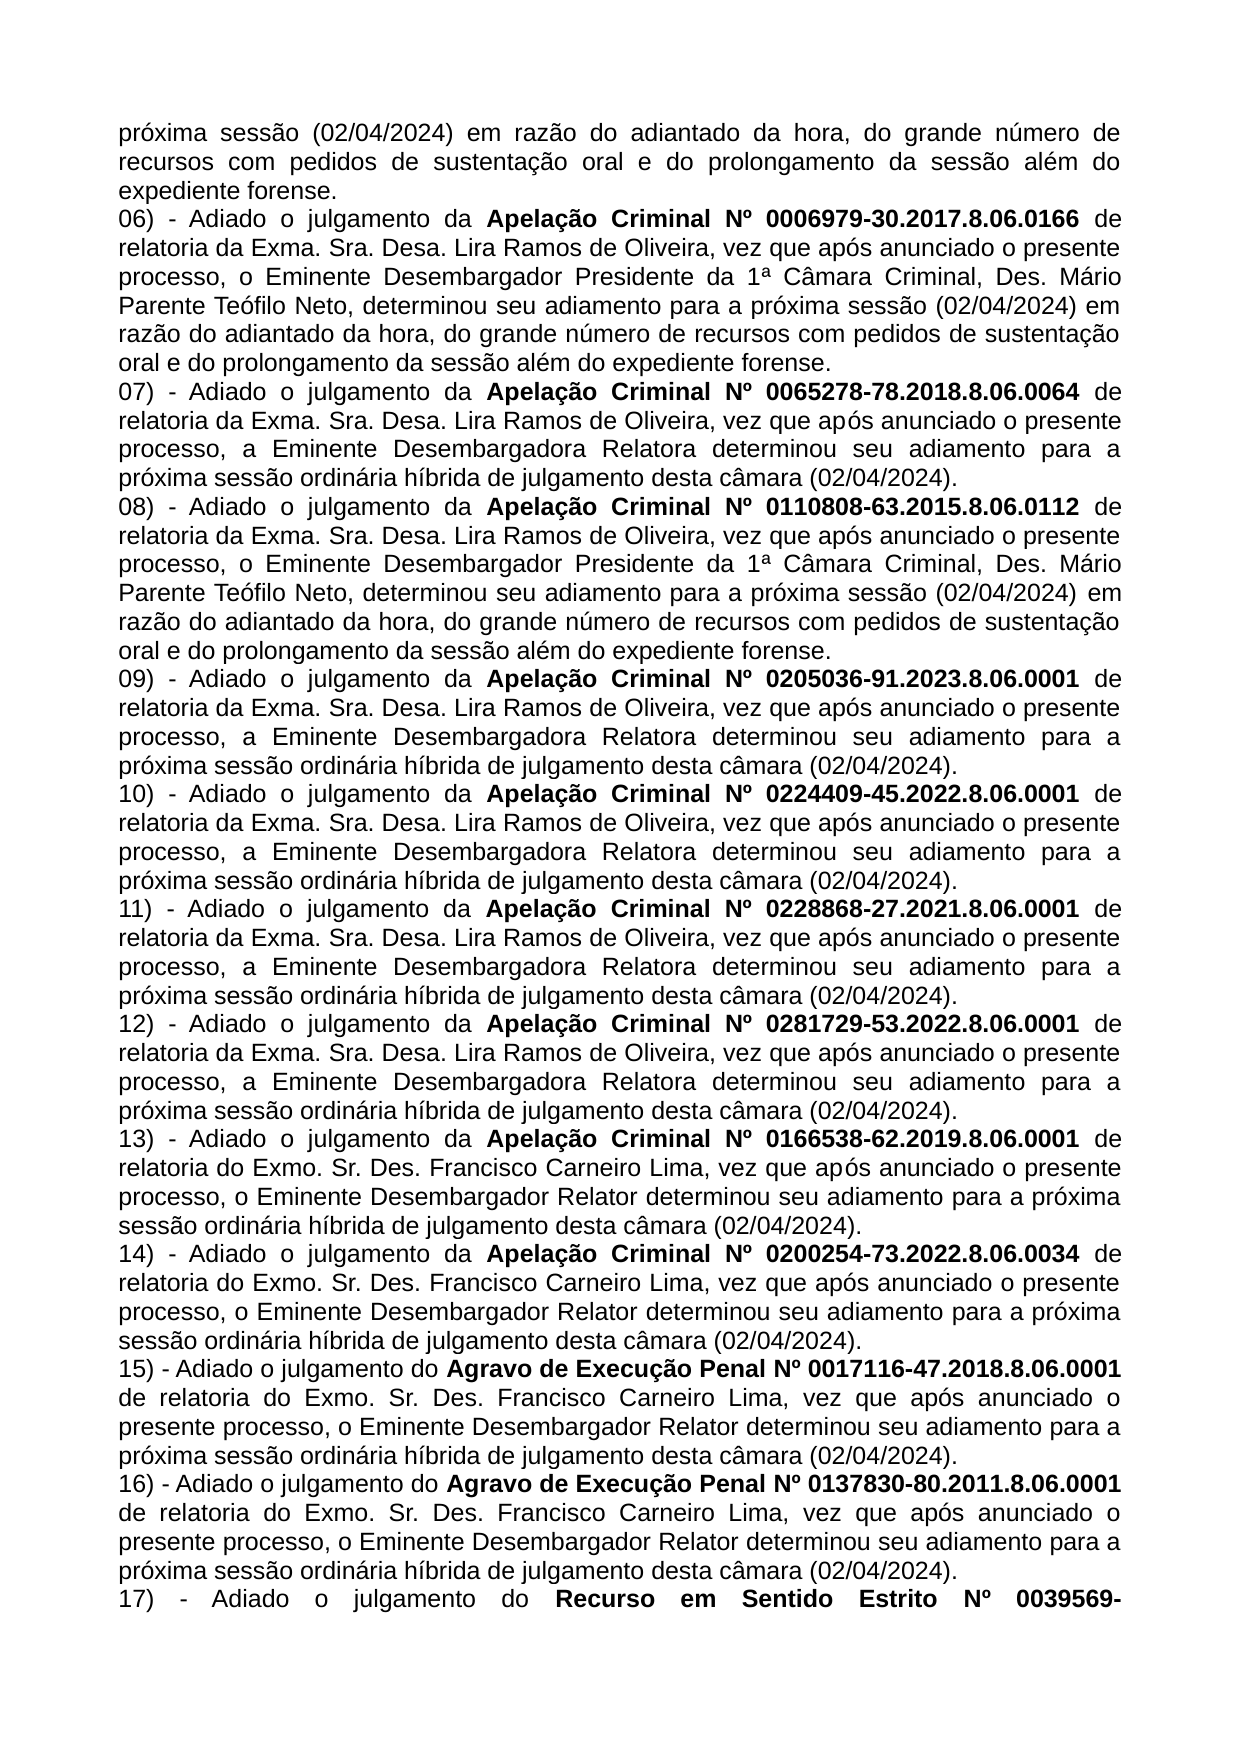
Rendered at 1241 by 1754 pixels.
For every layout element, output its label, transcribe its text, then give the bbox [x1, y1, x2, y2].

text 12) - Adiado o julgamento da Apelação Criminal Nº 0281729-53.2022.8.06.0001 de relatoria da Exma. Sra. Desa. Lira Ramos de Oliveira, vez que após anunciado o presente processo, a Eminente Desembargadora Relatora determinou seu adiamento para a próxima sessão ordinária híbrida de julgamento desta câmara (02/04/2024). [118, 1009, 1122, 1124]
text 17) - Adiado o julgamento do Recurso em Sentido Estrito Nº 0039569- [118, 1584, 1122, 1613]
text 13) - Adiado o julgamento da Apelação Criminal Nº 0166538-62.2019.8.06.0001 de relatoria do Exmo. Sr. Des. Francisco Carneiro Lima, vez que após anunciado o presente processo, o Eminente Desembargador Relator determinou seu adiamento para a próxima sessão ordinária híbrida de julgamento desta câmara (02/04/2024). [118, 1124, 1122, 1239]
text 07) - Adiado o julgamento da Apelação Criminal Nº 0065278-78.2018.8.06.0064 de relatoria da Exma. Sra. Desa. Lira Ramos de Oliveira, vez que após anunciado o presente processo, a Eminente Desembargadora Relatora determinou seu adiamento para a próxima sessão ordinária híbrida de julgamento desta câmara (02/04/2024). [118, 377, 1122, 492]
text 08) - Adiado o julgamento da Apelação Criminal Nº 0110808-63.2015.8.06.0112 de relatoria da Exma. Sra. Desa. Lira Ramos de Oliveira, vez que após anunciado o presente processo, o Eminente Desembargador Presidente da 1ª Câmara Criminal, Des. Mário Parente Teófilo Neto, determinou seu adiamento para a próxima sessão (02/04/2024) em razão do adiantado da hora, do grande número de recursos com pedidos de sustentação oral e do prolongamento da sessão além do expediente forense. [118, 492, 1122, 664]
text 10) - Adiado o julgamento da Apelação Criminal Nº 0224409-45.2022.8.06.0001 de relatoria da Exma. Sra. Desa. Lira Ramos de Oliveira, vez que após anunciado o presente processo, a Eminente Desembargadora Relatora determinou seu adiamento para a próxima sessão ordinária híbrida de julgamento desta câmara (02/04/2024). [118, 779, 1122, 894]
text 06) - Adiado o julgamento da Apelação Criminal Nº 0006979-30.2017.8.06.0166 de relatoria da Exma. Sra. Desa. Lira Ramos de Oliveira, vez que após anunciado o presente processo, o Eminente Desembargador Presidente da 1ª Câmara Criminal, Des. Mário Parente Teófilo Neto, determinou seu adiamento para a próxima sessão (02/04/2024) em razão do adiantado da hora, do grande número de recursos com pedidos de sustentação oral e do prolongamento da sessão além do expediente forense. [118, 204, 1122, 377]
text 15) - Adiado o julgamento do Agravo de Execução Penal Nº 0017116-47.2018.8.06.0001 de relatoria do Exmo. Sr. Des. Francisco Carneiro Lima, vez que após anunciado o presente processo, o Eminente Desembargador Relator determinou seu adiamento para a próxima sessão ordinária híbrida de julgamento desta câmara (02/04/2024). [118, 1354, 1122, 1469]
text 16) - Adiado o julgamento do Agravo de Execução Penal Nº 0137830-80.2011.8.06.0001 de relatoria do Exmo. Sr. Des. Francisco Carneiro Lima, vez que após anunciado o presente processo, o Eminente Desembargador Relator determinou seu adiamento para a próxima sessão ordinária híbrida de julgamento desta câmara (02/04/2024). [118, 1469, 1122, 1584]
text 09) - Adiado o julgamento da Apelação Criminal Nº 0205036-91.2023.8.06.0001 de relatoria da Exma. Sra. Desa. Lira Ramos de Oliveira, vez que após anunciado o presente processo, a Eminente Desembargadora Relatora determinou seu adiamento para a próxima sessão ordinária híbrida de julgamento desta câmara (02/04/2024). [118, 664, 1122, 779]
text próxima sessão (02/04/2024) em razão do adiantado da hora, do grande número de recursos com pedidos de sustentação oral e do prolongamento da sessão além do expediente forense. [118, 118, 1122, 204]
text 14) - Adiado o julgamento da Apelação Criminal Nº 0200254-73.2022.8.06.0034 de relatoria do Exmo. Sr. Des. Francisco Carneiro Lima, vez que após anunciado o presente processo, o Eminente Desembargador Relator determinou seu adiamento para a próxima sessão ordinária híbrida de julgamento desta câmara (02/04/2024). [118, 1239, 1122, 1354]
text 11) - Adiado o julgamento da Apelação Criminal Nº 0228868-27.2021.8.06.0001 de relatoria da Exma. Sra. Desa. Lira Ramos de Oliveira, vez que após anunciado o presente processo, a Eminente Desembargadora Relatora determinou seu adiamento para a próxima sessão ordinária híbrida de julgamento desta câmara (02/04/2024). [118, 894, 1122, 1009]
